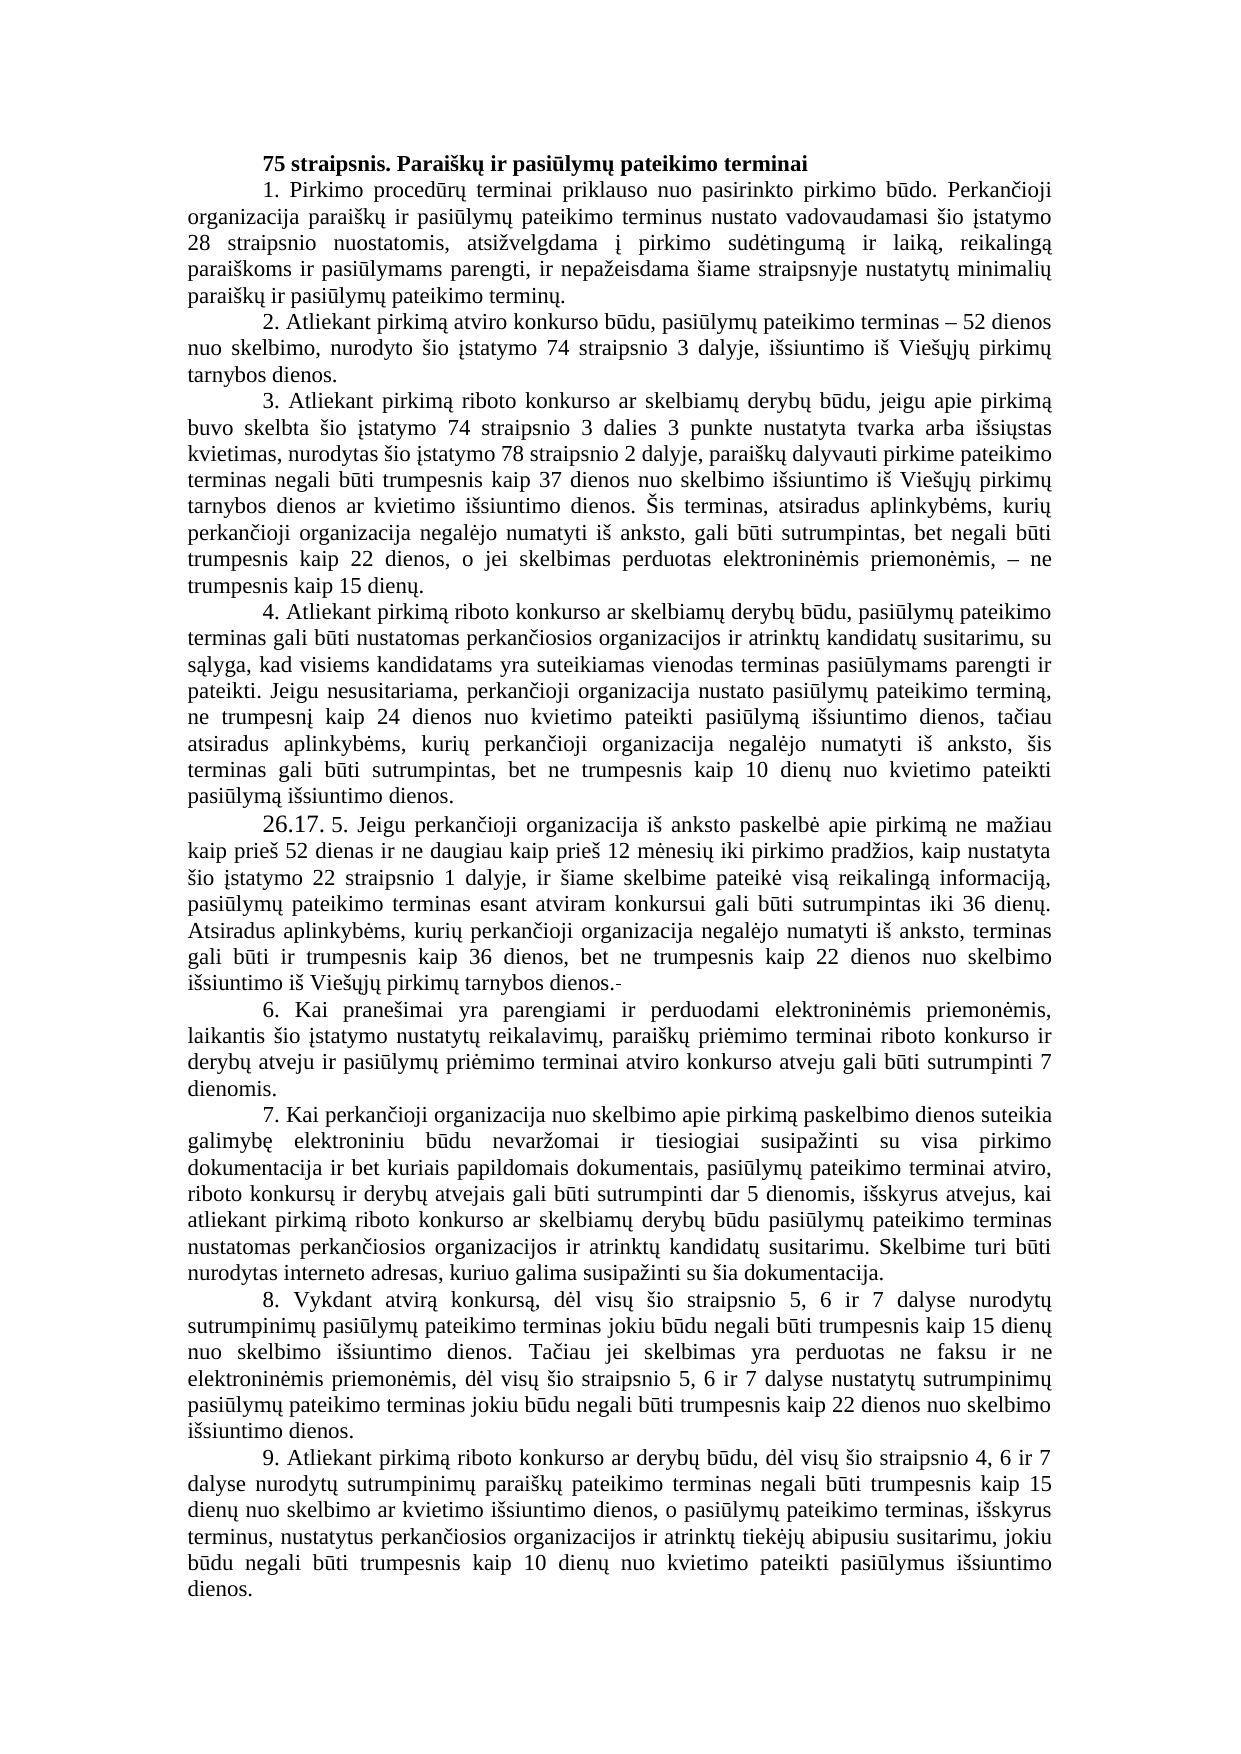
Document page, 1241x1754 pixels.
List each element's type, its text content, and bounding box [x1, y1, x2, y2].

text 3. Atliekant pirkimą riboto konkurso ar skelbiamų derybų būdu, jeigu apie pirkimą buvo skelbta šio įstatymo 74 straipsnio 3 dalies 3 punkte nustatyta tvarka arba išsiųstas kvietimas, nurodytas šio įstatymo 78 straipsnio 2 dalyje, paraiškų dalyvauti pirkime pateikimo terminas negali būti trumpesnis kaip 37 dienos nuo skelbimo išsiuntimo iš Viešųjų pirkimų tarnybos dienos ar kvietimo išsiuntimo dienos. Šis terminas, atsiradus aplinkybėms, kurių perkančioji organizacija negalėjo numatyti iš anksto, gali būti sutrumpintas, bet negali būti trumpesnis kaip 22 dienos, o jei skelbimas perduotas elektroninėmis priemonėmis, – ne trumpesnis kaip 15 dienų. [187, 387, 1053, 598]
text 7. Kai perkančioji organizacija nuo skelbimo apie pirkimą paskelbimo dienos suteikia galimybę elektroniniu būdu nevaržomai ir tiesiogiai susipažinti su visa pirkimo dokumentacija ir bet kuriais papildomais dokumentais, pasiūlymų pateikimo terminai atviro, riboto konkursų ir derybų atvejais gali būti sutrumpinti dar 5 dienomis, išskyrus atvejus, kai atliekant pirkimą riboto konkurso ar skelbiamų derybų būdu pasiūlymų pateikimo terminas nustatomas perkančiosios organizacijos ir atrinktų kandidatų susitarimu. Skelbime turi būti nurodytas interneto adresas, kuriuo galima susipažinti su šia dokumentacija. [187, 1101, 1053, 1286]
text 6. Kai pranešimai yra parengiami ir perduodami elektroninėmis priemonėmis, laikantis šio įstatymo nustatytų reikalavimų, paraiškų priėmimo terminai riboto konkurso ir derybų atveju ir pasiūlymų priėmimo terminai atviro konkurso atveju gali būti sutrumpinti 7 dienomis. [187, 996, 1053, 1101]
text 9. Atliekant pirkimą riboto konkurso ar derybų būdu, dėl visų šio straipsnio 4, 6 ir 7 dalyse nurodytų sutrumpinimų paraiškų pateikimo terminas negali būti trumpesnis kaip 15 dienų nuo skelbimo ar kvietimo išsiuntimo dienos, o pasiūlymų pateikimo terminas, išskyrus terminus, nustatytus perkančiosios organizacijos ir atrinktų tiekėjų abipusiu susitarimu, jokiu būdu negali būti trumpesnis kaip 10 dienų nuo kvietimo pateikti pasiūlymus išsiuntimo dienos. [187, 1444, 1053, 1602]
text 4. Atliekant pirkimą riboto konkurso ar skelbiamų derybų būdu, pasiūlymų pateikimo terminas gali būti nustatomas perkančiosios organizacijos ir atrinktų kandidatų susitarimu, su sąlyga, kad visiems kandidatams yra suteikiamas vienodas terminas pasiūlymams parengti ir pateikti. Jeigu nesusitariama, perkančioji organizacija nustato pasiūlymų pateikimo terminą, ne trumpesnį kaip 24 dienos nuo kvietimo pateikti pasiūlymą išsiuntimo dienos, tačiau atsiradus aplinkybėms, kurių perkančioji organizacija negalėjo numatyti iš anksto, šis terminas gali būti sutrumpintas, bet ne trumpesnis kaip 10 dienų nuo kvietimo pateikti pasiūlymą išsiuntimo dienos. [187, 598, 1053, 809]
text 8. Vykdant atvirą konkursą, dėl visų šio straipsnio 5, 6 ir 7 dalyse nurodytų sutrumpinimų pasiūlymų pateikimo terminas jokiu būdu negali būti trumpesnis kaip 15 dienų nuo skelbimo išsiuntimo dienos. Tačiau jei skelbimas yra perduotas ne faksu ir ne elektroninėmis priemonėmis, dėl visų šio straipsnio 5, 6 ir 7 dalyse nustatytų sutrumpinimų pasiūlymų pateikimo terminas jokiu būdu negali būti trumpesnis kaip 22 dienos nuo skelbimo išsiuntimo dienos. [187, 1286, 1053, 1444]
text 75 straipsnis. Paraiškų ir pasiūlymų pateikimo terminai [187, 150, 1053, 176]
text 2. Atliekant pirkimą atviro konkurso būdu, pasiūlymų pateikimo terminas – 52 dienos nuo skelbimo, nurodyto šio įstatymo 74 straipsnio 3 dalyje, išsiuntimo iš Viešųjų pirkimų tarnybos dienos. [187, 308, 1053, 387]
subtitle 5. Jeigu perkančioji organizacija iš anksto paskelbė apie pirkimą ne mažiau kaip prieš 52 dienas ir ne daugiau kaip prieš 12 mėnesių iki pirkimo pradžios, kaip nustatyta šio įstatymo 22 straipsnio 1 dalyje, ir šiame skelbime pateikė visą reikalingą informaciją, pasiūlymų pateikimo terminas esant atviram konkursui gali būti sutrumpintas iki 36 dienų. Atsiradus aplinkybėms, kurių perkančioji organizacija negalėjo numatyti iš anksto, terminas gali būti ir trumpesnis kaip 36 dienos, bet ne trumpesnis kaip 22 dienos nuo skelbimo išsiuntimo iš Viešųjų pirkimų tarnybos dienos. [187, 809, 1053, 996]
text 1. Pirkimo procedūrų terminai priklauso nuo pasirinkto pirkimo būdo. Perkančioji organizacija paraiškų ir pasiūlymų pateikimo terminus nustato vadovaudamasi šio įstatymo 28 straipsnio nuostatomis, atsižvelgdama į pirkimo sudėtingumą ir laiką, reikalingą paraiškoms ir pasiūlymams parengti, ir nepažeisdama šiame straipsnyje nustatytų minimalių paraiškų ir pasiūlymų pateikimo terminų. [187, 176, 1053, 308]
